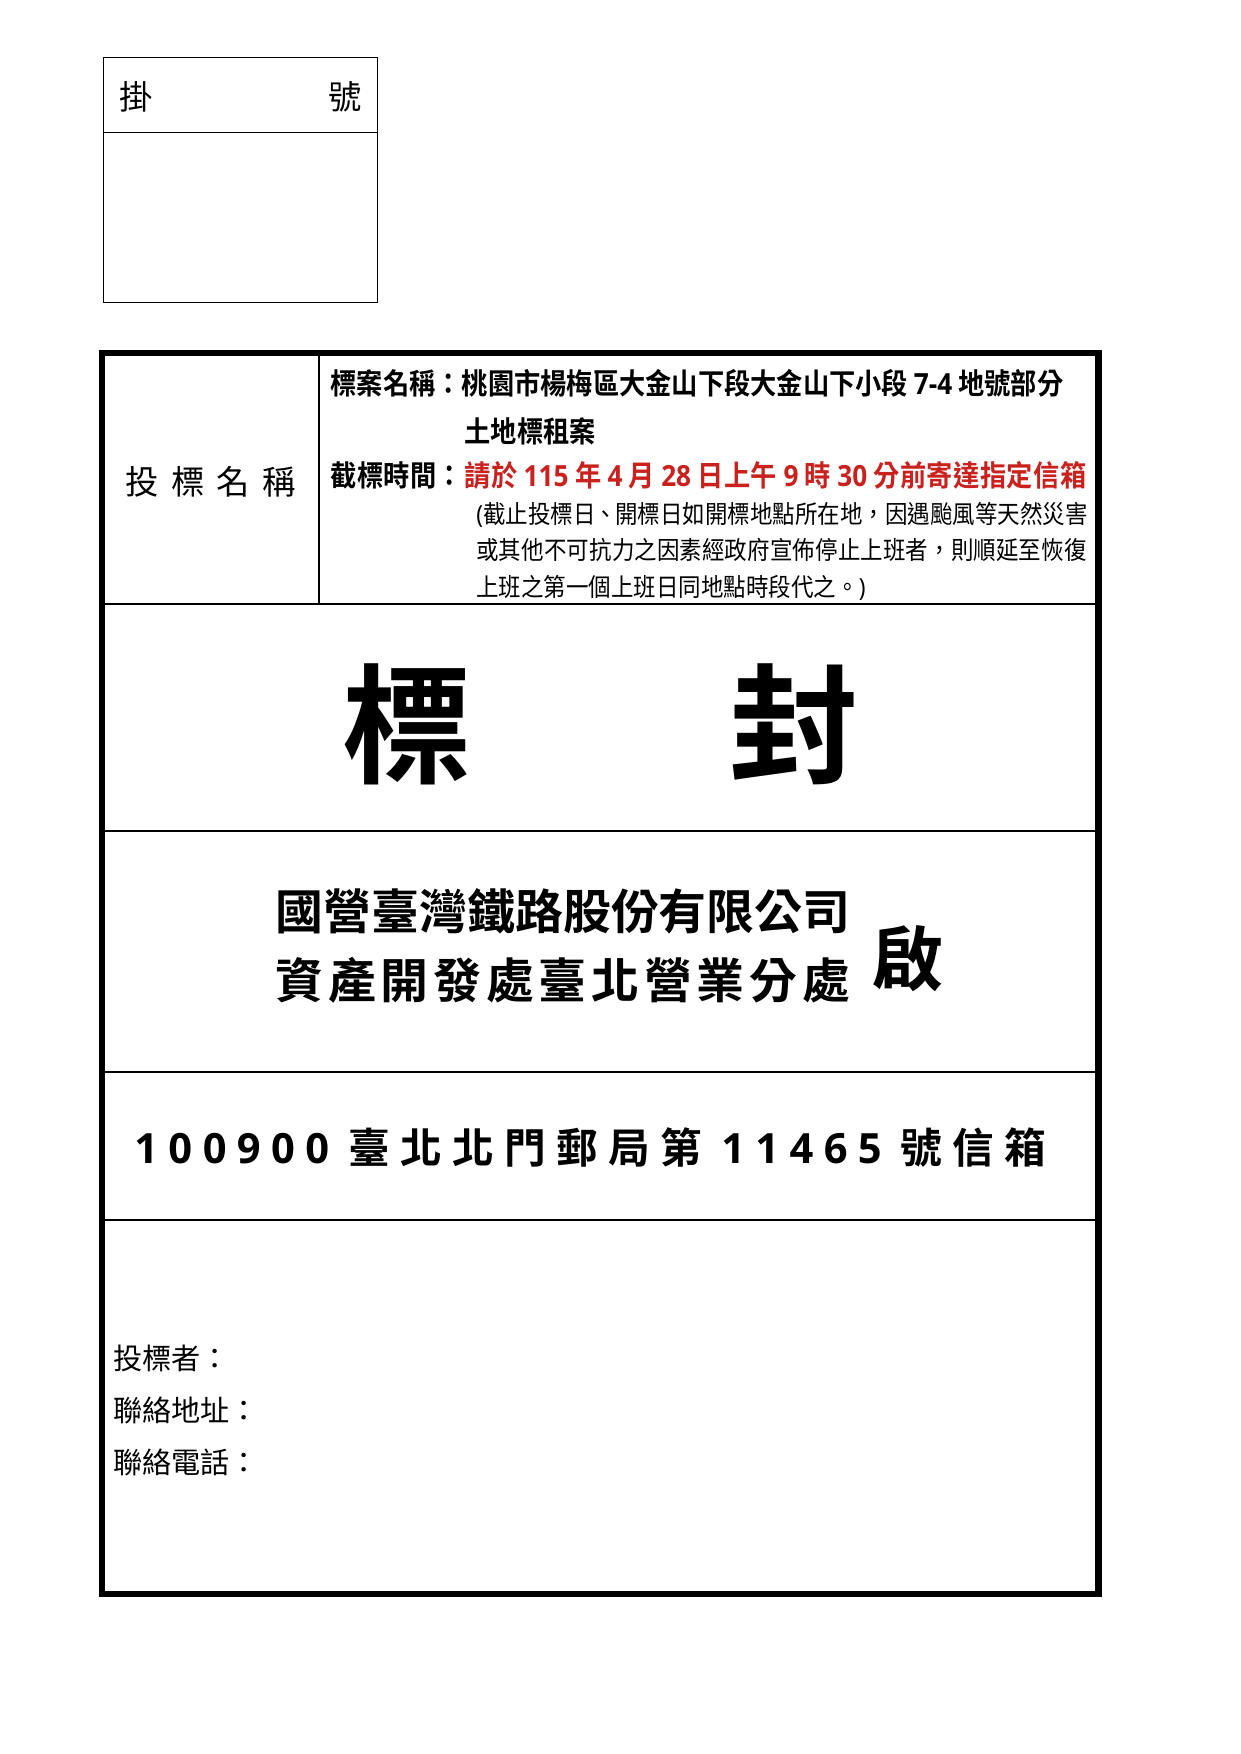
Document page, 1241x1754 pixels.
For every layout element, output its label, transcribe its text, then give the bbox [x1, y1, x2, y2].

table_cell 投標者： 聯絡地址： 聯絡電話： [105, 1221, 1095, 1591]
table_header 投標名稱 [105, 356, 318, 603]
table_header 標案名稱：桃園市楊梅區大金山下段大金山下小段7-4地號部分土地標租案 截標時間：請於115年4月28日上午9時30分前寄達指定信箱(截止投標日、開標日如開標地點所在地，因遇颱風等天然災害或其他不可抗力之因素經政府宣佈停止上班者，則順延至恢復上班之第一個上班日同地點時段代之。) [320, 356, 1095, 603]
table_cell 標 封 [105, 605, 1095, 830]
table_header 掛號 [104, 58, 377, 132]
table_cell [104, 133, 377, 302]
table_cell 100900臺北北門郵局第11465號信箱 [105, 1073, 1095, 1219]
table_cell 國營臺灣鐵路股份有限公司資產開發處臺北營業分處 啟 [105, 832, 1095, 1071]
